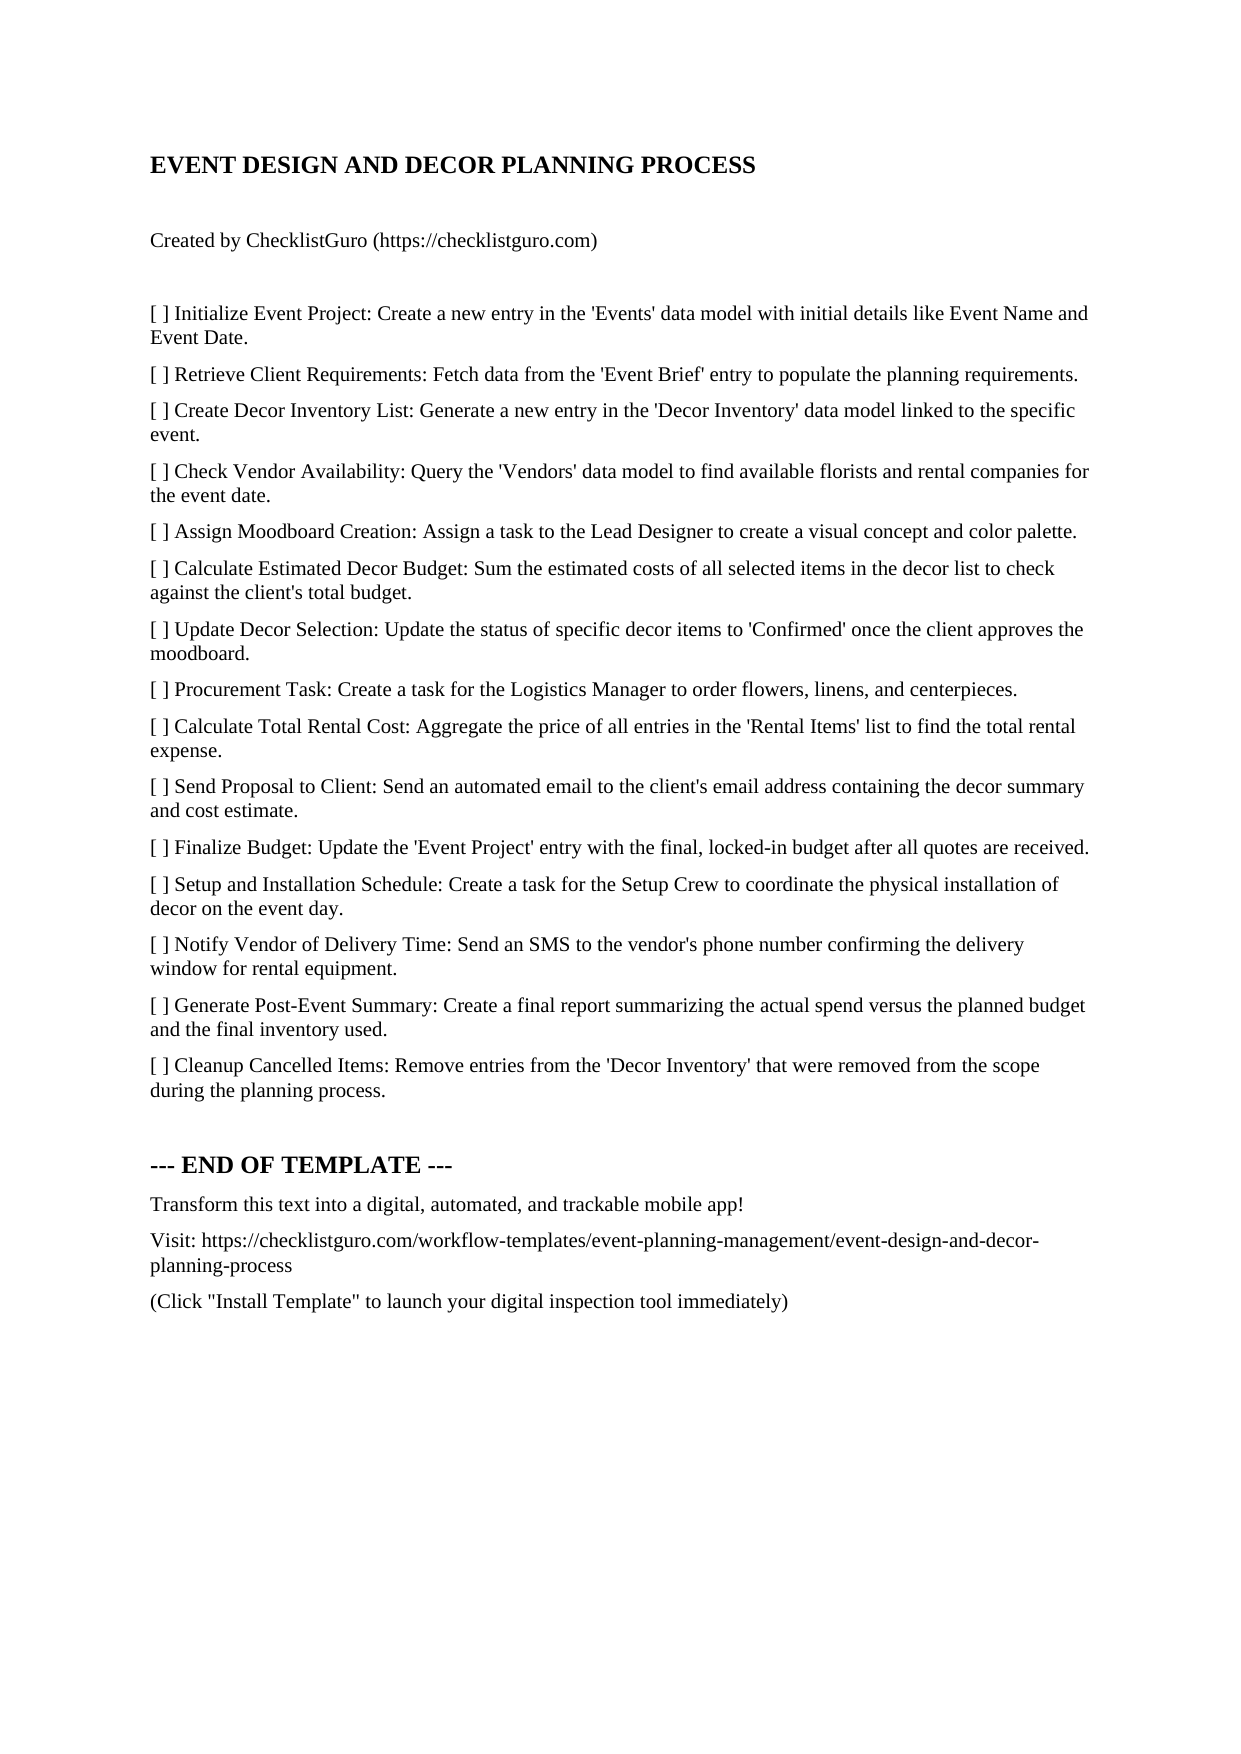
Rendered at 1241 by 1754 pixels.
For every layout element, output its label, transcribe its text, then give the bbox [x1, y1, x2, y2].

text [ ] Initialize Event Project: Create a new entry in the 'Events' data model with initial details like Event Name and Event Date. [150, 301, 1090, 349]
text [ ] Create Decor Inventory List: Generate a new entry in the 'Decor Inventory' data model linked to the specific event. [150, 398, 1090, 446]
text (Click "Install Template" to launch your digital inspection tool immediately) [150, 1289, 1090, 1313]
text Created by ChecklistGuro (https://checklistguro.com) [150, 228, 1090, 252]
text [ ] Generate Post-Event Summary: Create a final report summarizing the actual spend versus the planned budget and the final inventory used. [150, 993, 1090, 1041]
text [ ] Calculate Total Rental Cost: Aggregate the price of all entries in the 'Rental Items' list to find the total rental expense. [150, 714, 1090, 762]
text [ ] Notify Vendor of Delivery Time: Send an SMS to the vendor's phone number confirming the delivery window for rental equipment. [150, 932, 1090, 980]
text [ ] Retrieve Client Requirements: Fetch data from the 'Event Brief' entry to populate the planning requirements. [150, 362, 1090, 386]
text [ ] Cleanup Cancelled Items: Remove entries from the 'Decor Inventory' that were removed from the scope during the planning process. [150, 1053, 1090, 1102]
text [ ] Finalize Budget: Update the 'Event Project' entry with the final, locked-in budget after all quotes are received. [150, 835, 1090, 859]
text [ ] Send Proposal to Client: Send an automated email to the client's email address containing the decor summary and cost estimate. [150, 774, 1090, 822]
text [ ] Procurement Task: Create a task for the Logistics Manager to order flowers, linens, and centerpieces. [150, 677, 1090, 701]
text EVENT DESIGN AND DECOR PLANNING PROCESS [150, 150, 1090, 179]
text [ ] Calculate Estimated Decor Budget: Sum the estimated costs of all selected items in the decor list to check against the client's total budget. [150, 556, 1090, 604]
text --- END OF TEMPLATE --- [150, 1151, 1090, 1179]
text [ ] Check Vendor Availability: Query the 'Vendors' data model to find available florists and rental companies for the event date. [150, 459, 1090, 507]
text Transform this text into a digital, automated, and trackable mobile app! [150, 1192, 1090, 1216]
text [ ] Setup and Installation Schedule: Create a task for the Setup Crew to coordinate the physical installation of decor on the event day. [150, 872, 1090, 920]
text [ ] Assign Moodboard Creation: Assign a task to the Lead Designer to create a visual concept and color palette. [150, 519, 1090, 543]
text [ ] Update Decor Selection: Update the status of specific decor items to 'Confirmed' once the client approves the moodboard. [150, 617, 1090, 665]
text Visit: https://checklistguro.com/workflow-templates/event-planning-management/event-design-and-decor-planning-process [150, 1228, 1090, 1277]
